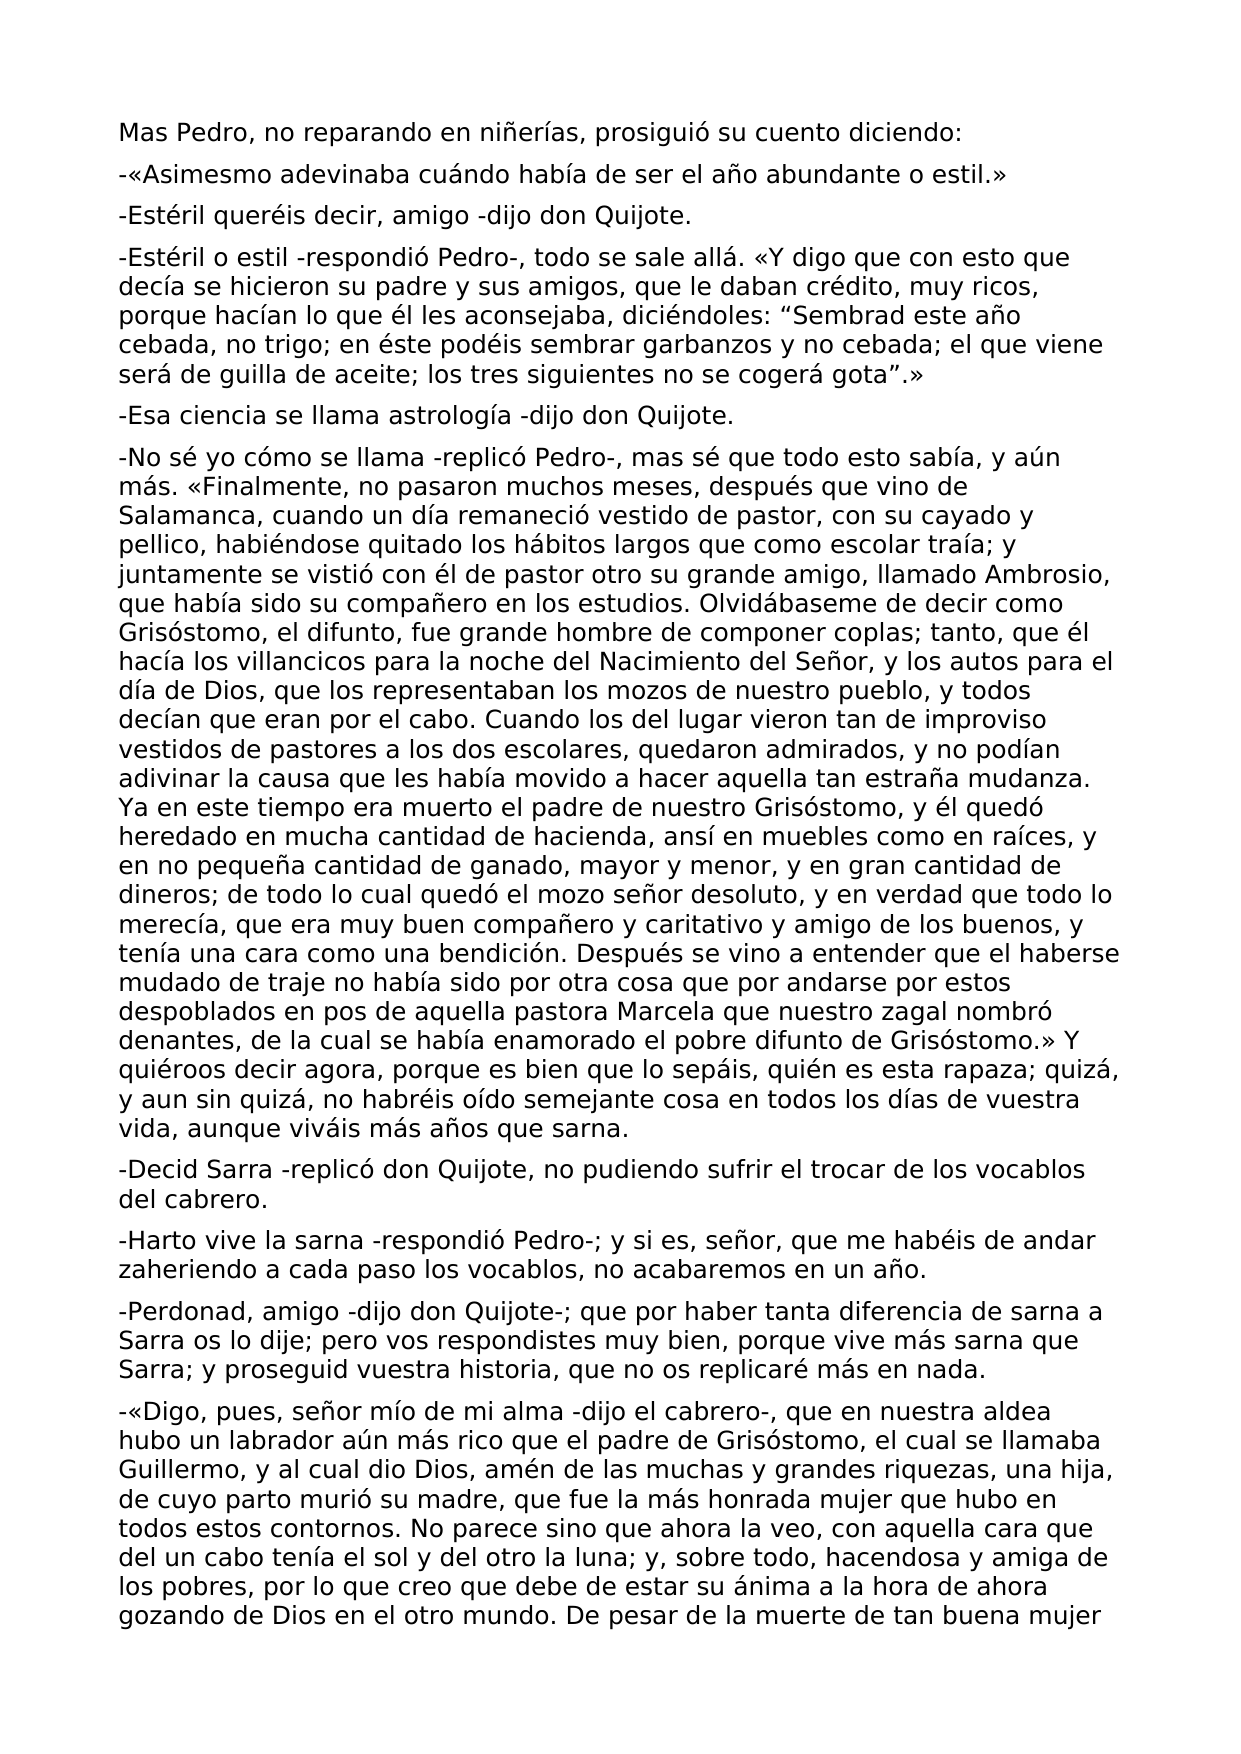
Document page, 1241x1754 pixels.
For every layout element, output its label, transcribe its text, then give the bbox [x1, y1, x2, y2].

text -Estéril o estil -respondió Pedro-, todo se sale allá. «Y digo que con esto que decía se hicieron su padre y sus amigos, que le daban crédito, muy ricos, porque hacían lo que él les aconsejaba, diciéndoles: “Sembrad este año cebada, no trigo; en éste podéis sembrar garbanzos y no cebada; el que viene será de guilla de aceite; los tres siguientes no se cogerá gota”.» [118, 243, 1122, 389]
text -Perdonad, amigo -dijo don Quijote-; que por haber tanta diferencia de sarna a Sarra os lo dije; pero vos respondistes muy bien, porque vive más sarna que Sarra; y proseguid vuestra historia, que no os replicaré más en nada. [118, 1297, 1122, 1385]
text -«Asimesmo adevinaba cuándo había de ser el año abundante o estil.» [118, 160, 1122, 189]
text -«Digo, pues, señor mío de mi alma -dijo el cabrero-, que en nuestra aldea hubo un labrador aún más rico que el padre de Grisóstomo, el cual se llamaba Guillermo, y al cual dio Dios, amén de las muchas y grandes riquezas, una hija, de cuyo parto murió su madre, que fue la más honrada mujer que hubo en todos estos contornos. No parece sino que ahora la veo, con aquella cara que del un cabo tenía el sol y del otro la luna; y, sobre todo, hacendosa y amiga de los pobres, por lo que creo que debe de estar su ánima a la hora de ahora gozando de Dios en el otro mundo. De pesar de la muerte de tan buena mujer [118, 1397, 1122, 1631]
text -Esa ciencia se llama astrología -dijo don Quijote. [118, 401, 1122, 431]
text -Harto vive la sarna -respondió Pedro-; y si es, señor, que me habéis de andar zaheriendo a cada paso los vocablos, no acabaremos en un año. [118, 1226, 1122, 1285]
text -No sé yo cómo se llama -replicó Pedro-, mas sé que todo esto sabía, y aún más. «Finalmente, no pasaron muchos meses, después que vino de Salamanca, cuando un día remaneció vestido de pastor, con su cayado y pellico, habiéndose quitado los hábitos largos que como escolar traía; y juntamente se vistió con él de pastor otro su grande amigo, llamado Ambrosio, que había sido su compañero en los estudios. Olvidábaseme de decir como Grisóstomo, el difunto, fue grande hombre de componer coplas; tanto, que él hacía los villancicos para la noche del Nacimiento del Señor, y los autos para el día de Dios, que los representaban los mozos de nuestro pueblo, y todos decían que eran por el cabo. Cuando los del lugar vieron tan de improviso vestidos de pastores a los dos escolares, quedaron admirados, y no podían adivinar la causa que les había movido a hacer aquella tan estraña mudanza. Ya en este tiempo era muerto el padre de nuestro Grisóstomo, y él quedó heredado en mucha cantidad de hacienda, ansí en muebles como en raíces, y en no pequeña cantidad de ganado, mayor y menor, y en gran cantidad de dineros; de todo lo cual quedó el mozo señor desoluto, y en verdad que todo lo merecía, que era muy buen compañero y caritativo y amigo de los buenos, y tenía una cara como una bendición. Después se vino a entender que el haberse mudado de traje no había sido por otra cosa que por andarse por estos despoblados en pos de aquella pastora Marcela que nuestro zagal nombró denantes, de la cual se había enamorado el pobre difunto de Grisóstomo.» Y quiéroos decir agora, porque es bien que lo sepáis, quién es esta rapaza; quizá, y aun sin quizá, no habréis oído semejante cosa en todos los días de vuestra vida, aunque viváis más años que sarna. [118, 443, 1122, 1143]
text -Decid Sarra -replicó don Quijote, no pudiendo sufrir el trocar de los vocablos del cabrero. [118, 1156, 1122, 1214]
text Mas Pedro, no reparando en niñerías, prosiguió su cuento diciendo: [118, 118, 1122, 147]
text -Estéril queréis decir, amigo -dijo don Quijote. [118, 201, 1122, 231]
